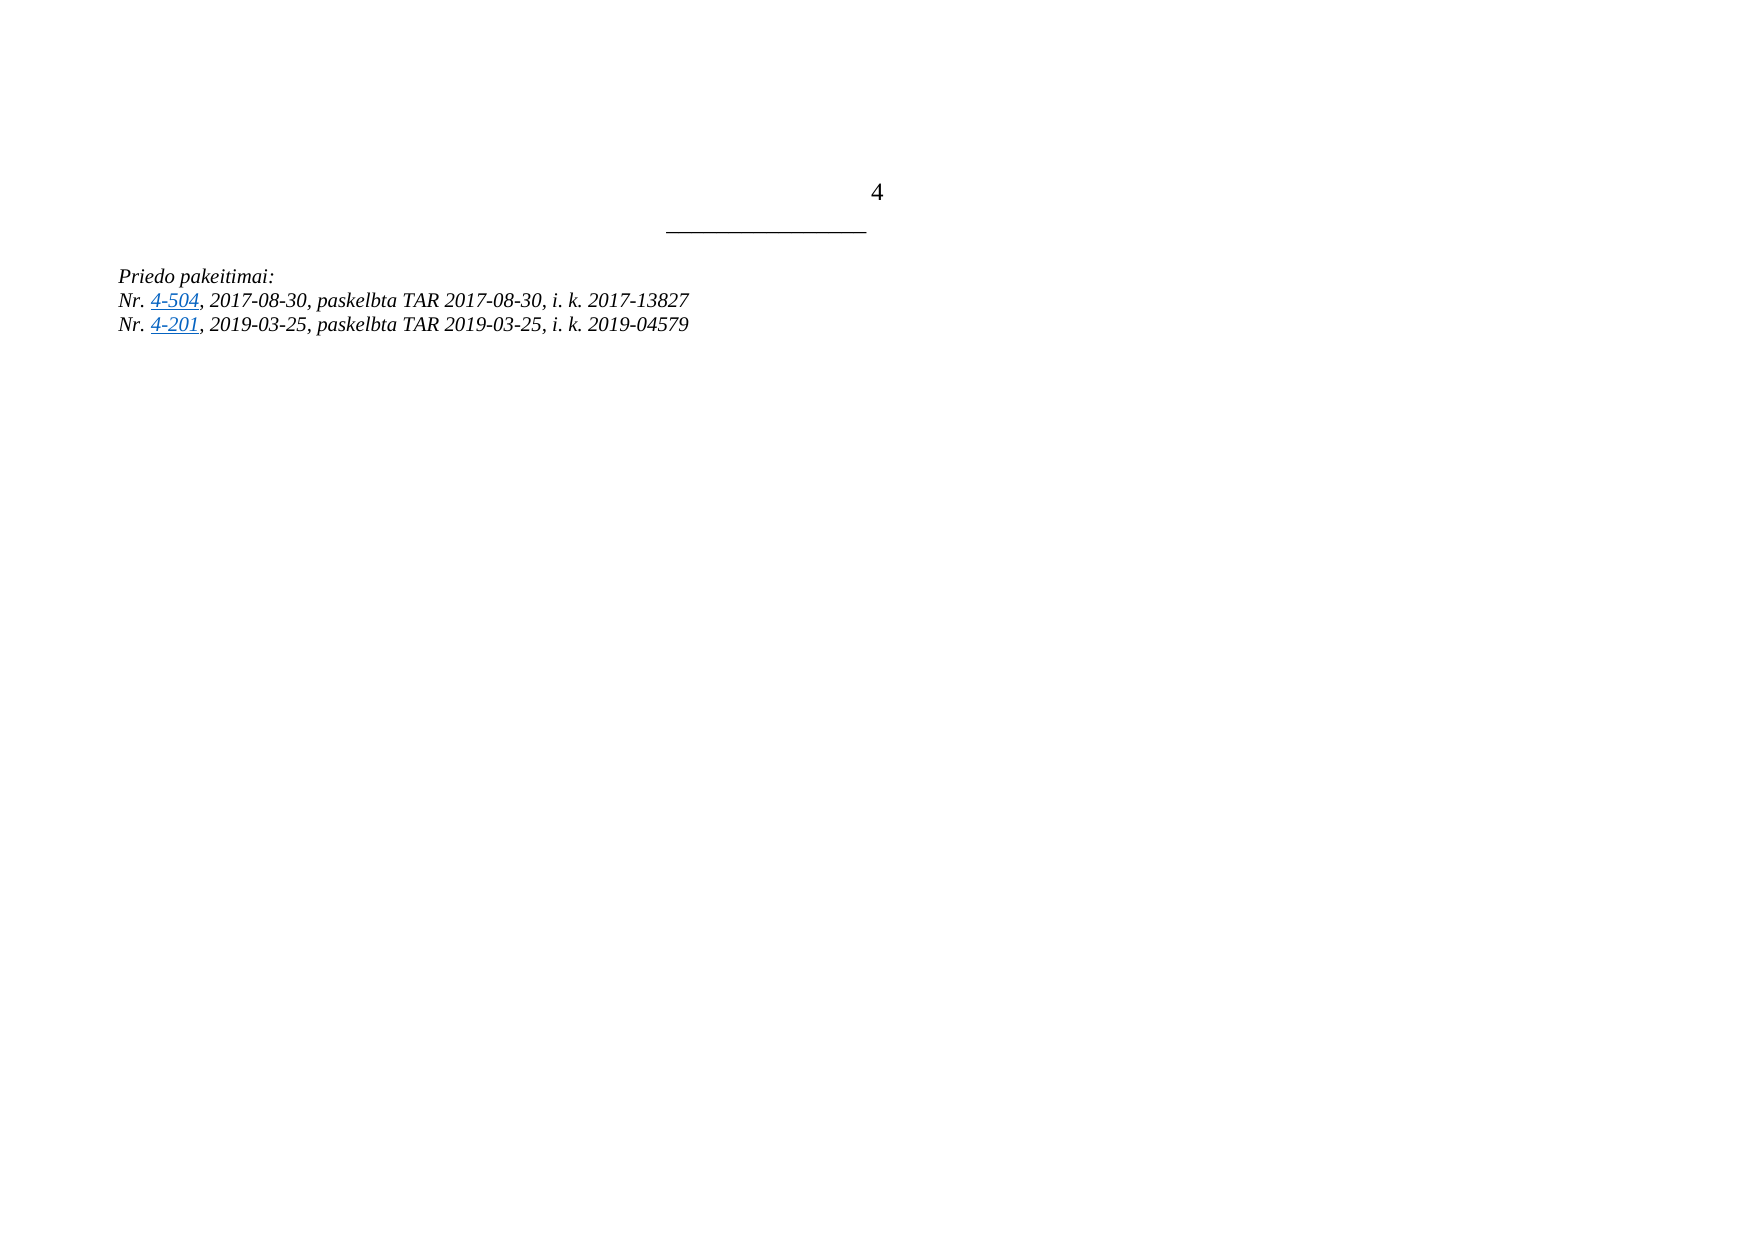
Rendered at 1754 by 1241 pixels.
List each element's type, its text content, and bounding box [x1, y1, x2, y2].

table_cell [1255, 207, 1375, 235]
text Nr. 4-504, 2017-08-30, paskelbta TAR 2017-08-30, i. k. 2017-13827 [118, 288, 1636, 312]
table_cell [1375, 207, 1591, 235]
table_cell ________________ [655, 207, 909, 235]
table_cell [910, 207, 1140, 235]
text Nr. 4-201, 2019-03-25, paskelbta TAR 2019-03-25, i. k. 2019-04579 [118, 312, 1636, 336]
table_cell [118, 207, 655, 235]
table_cell [1140, 207, 1254, 235]
text Priedo pakeitimai: [118, 264, 1636, 288]
